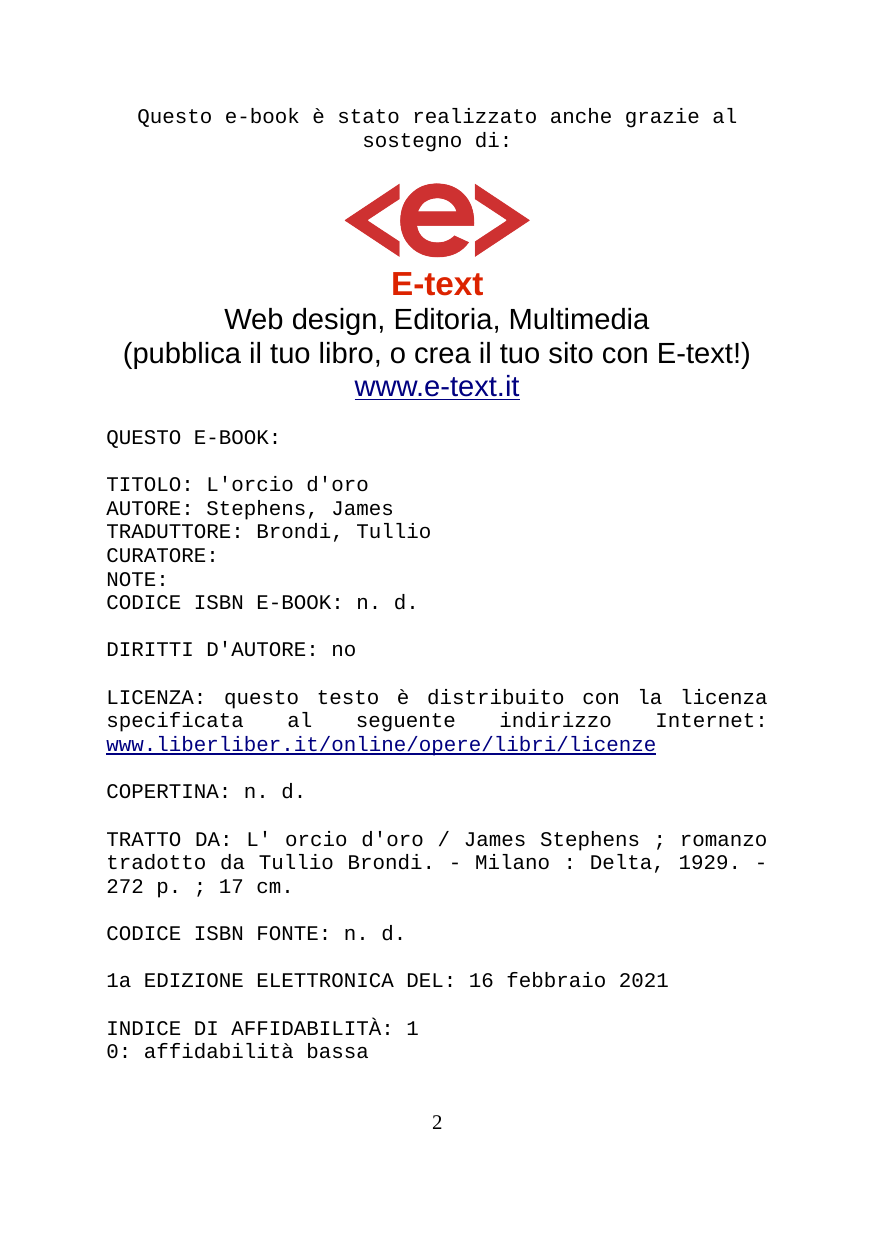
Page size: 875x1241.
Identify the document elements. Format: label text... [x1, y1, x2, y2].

text CURATORE: [106, 545, 768, 568]
text LICENZA: questo testo è distribuito con la licenza specificata al seguente indirizzo Internet: www.liberliber.it/online/opere/libri/licenze [106, 687, 768, 758]
text www.e-text.it [106, 369, 768, 403]
text DIRITTI D'AUTORE: no [106, 639, 768, 663]
text Questo e-book è stato realizzato anche grazie al sostegno di: [106, 106, 768, 153]
text (pubblica il tuo libro, o crea il tuo sito con E-text!) [106, 336, 768, 369]
text 0: affidabilità bassa [106, 1041, 768, 1065]
text QUESTO E-BOOK: [106, 427, 768, 450]
text 1a EDIZIONE ELETTRONICA DEL: 16 febbraio 2021 [106, 971, 768, 994]
text Web design, Editoria, Multimedia [106, 302, 768, 336]
text TRATTO DA: L' orcio d'oro / James Stephens ; romanzo tradotto da Tullio Brondi. - Milano : Delta, 1929. - 272 p. ; 17 cm. [106, 829, 768, 899]
text TRADUTTORE: Brondi, Tullio [106, 521, 768, 545]
picture [343, 183, 531, 258]
text INDICE DI AFFIDABILITÀ: 1 [106, 1018, 768, 1041]
text CODICE ISBN FONTE: n. d. [106, 923, 768, 947]
text AUTORE: Stephens, James [106, 498, 768, 521]
text TITOLO: L'orcio d'oro [106, 474, 768, 498]
text COPERTINA: n. d. [106, 781, 768, 805]
text CODICE ISBN E-BOOK: n. d. [106, 592, 768, 616]
text E-text [106, 264, 768, 302]
text NOTE: [106, 568, 768, 592]
